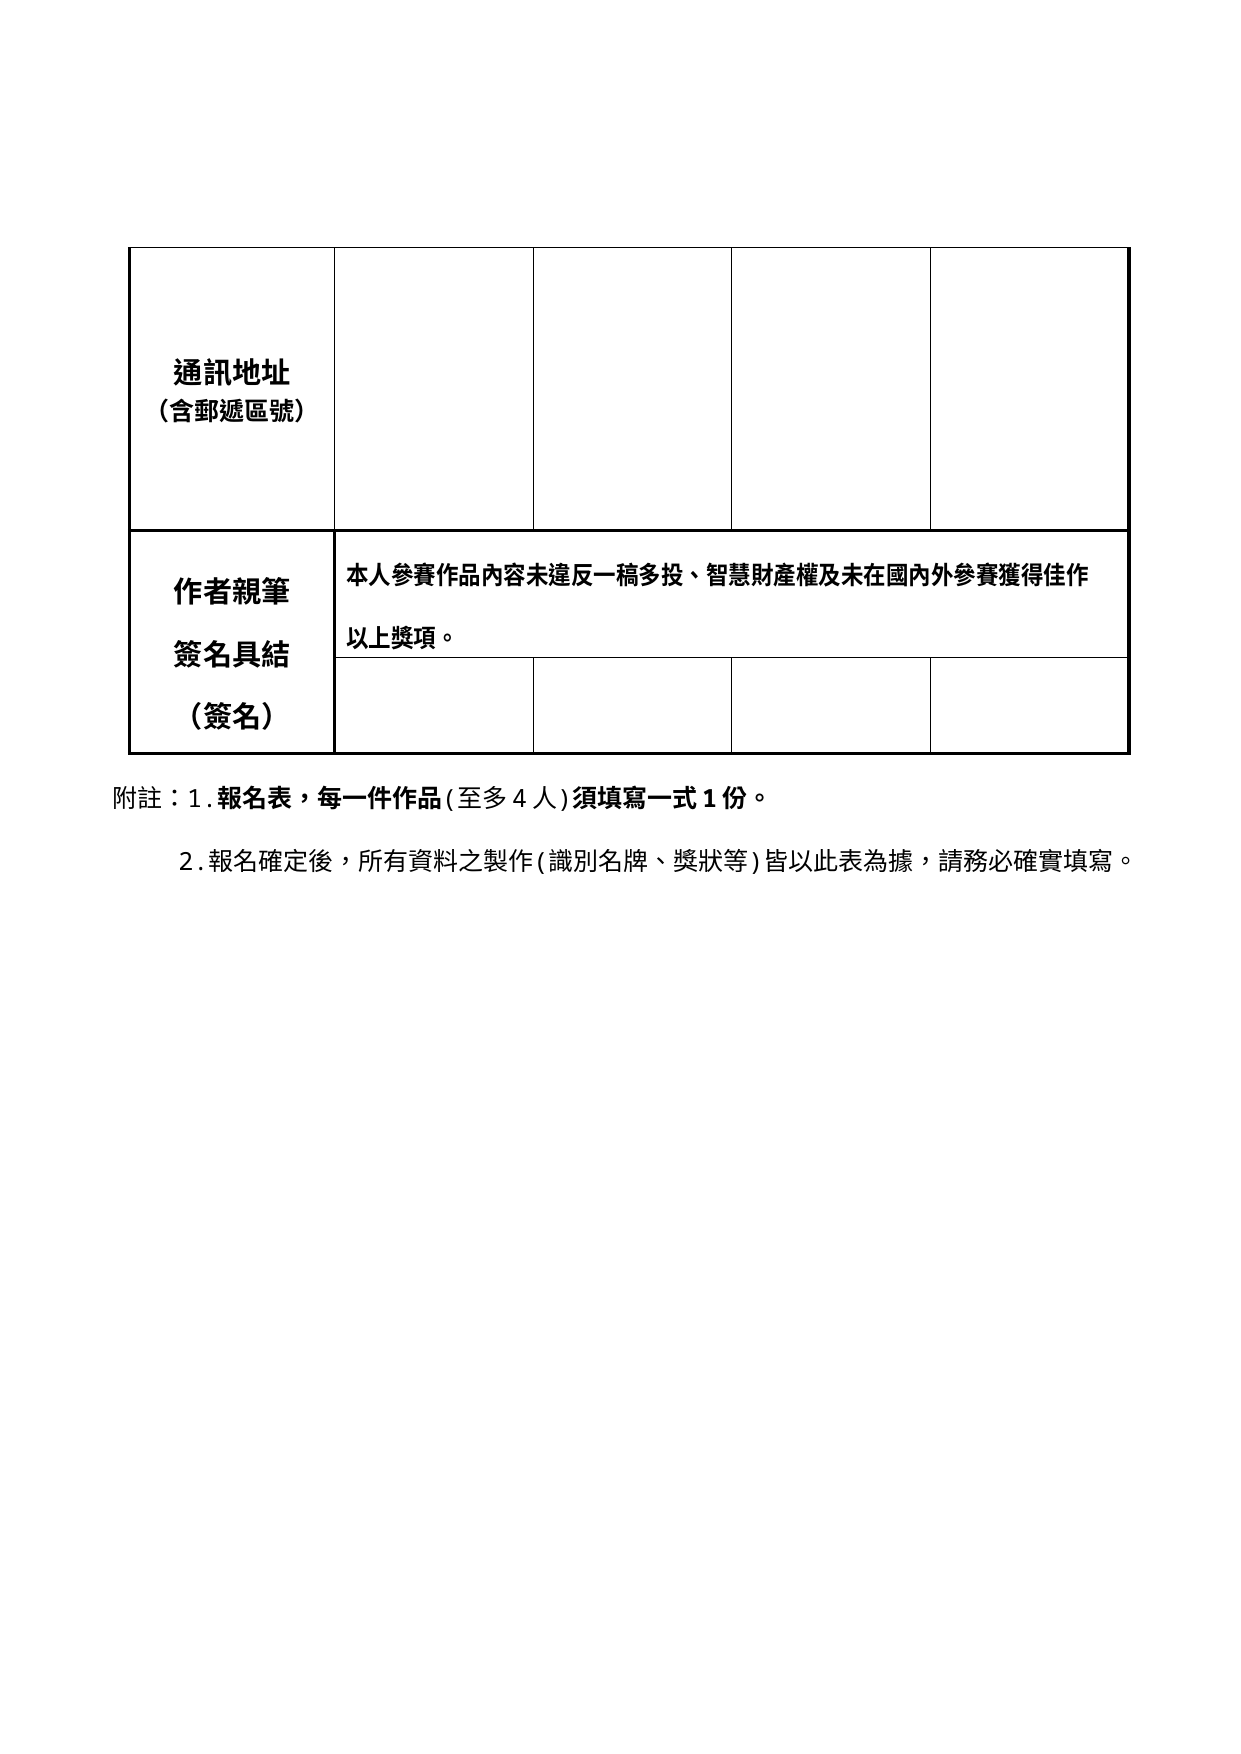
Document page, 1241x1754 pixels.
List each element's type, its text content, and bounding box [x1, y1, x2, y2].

table_cell [931, 248, 1127, 529]
table_cell [732, 658, 930, 752]
table_cell [931, 658, 1127, 752]
table_cell [732, 248, 930, 529]
text 2.報名確定後，所有資料之製作(識別名牌、獎狀等)皆以此表為據，請務必確實填寫。 [118, 818, 1122, 880]
table_cell [534, 658, 731, 752]
table_cell [335, 248, 533, 529]
table_cell [534, 248, 731, 529]
table_cell 通訊地址 （含郵遞區號） [131, 248, 334, 529]
text 附註：1.報名表，每一件作品(至多4人)須填寫一式1份。 [112, 755, 1122, 818]
table_cell [336, 658, 533, 752]
table_cell 作者親筆 簽名具結 （簽名） [131, 532, 333, 752]
table_cell 本人參賽作品內容未違反一稿多投、智慧財產權及未在國內外參賽獲得佳作 以上獎項。 [336, 532, 1127, 657]
